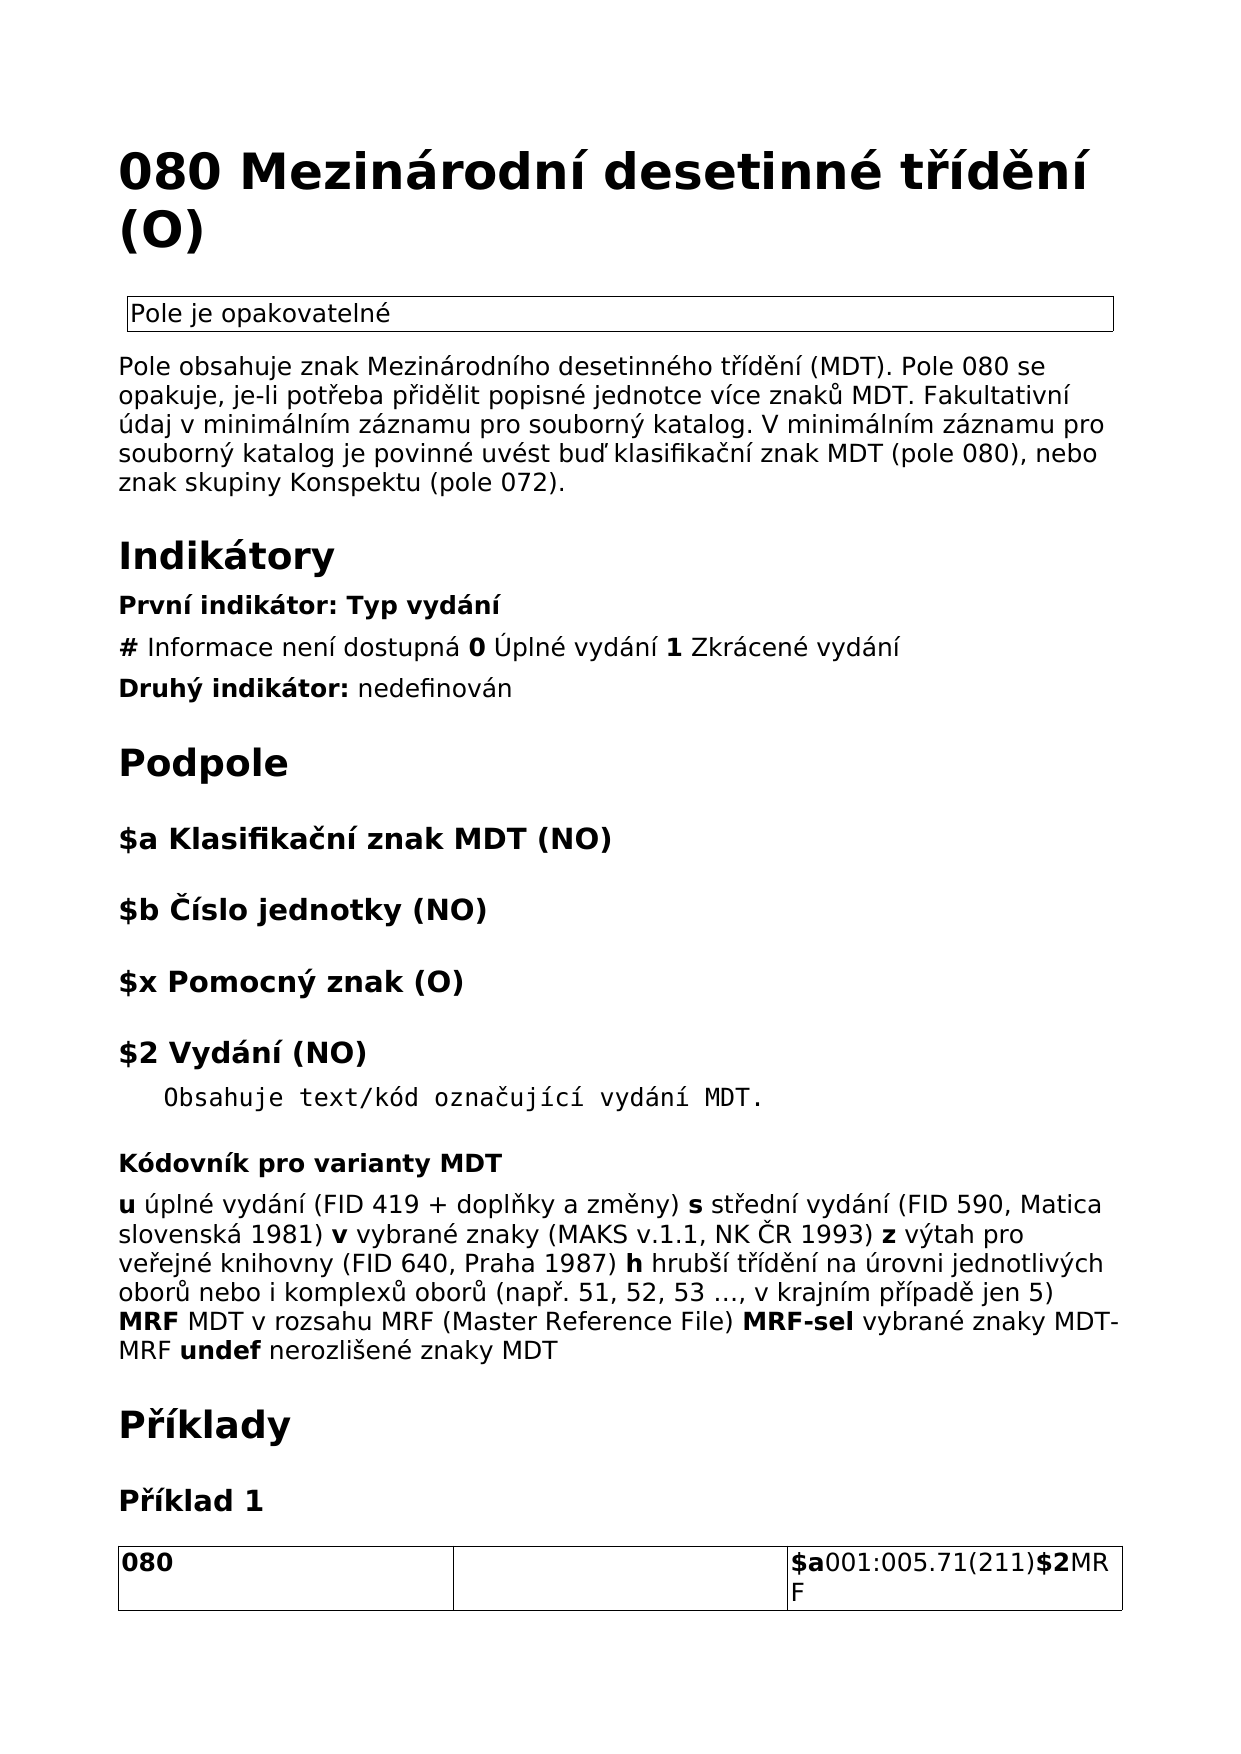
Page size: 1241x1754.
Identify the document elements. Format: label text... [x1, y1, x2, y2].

subtitle 080 Mezinárodní desetinné třídění (O) [118, 143, 1122, 259]
table_header Pole je opakovatelné [128, 297, 1113, 331]
text Pole obsahuje znak Mezinárodního desetinného třídění (MDT). Pole 080 se opakuje, je-li potřeba přidělit popisné jednotce více znaků MDT. Fakultativní údaj v minimálním záznamu pro souborný katalog. V minimálním záznamu pro souborný katalog je povinné uvést buď klasifikační znak MDT (pole 080), nebo znak skupiny Konspektu (pole 072). [118, 272, 1122, 497]
subtitle $2 Vydání (NO) [118, 1037, 1122, 1071]
subtitle Indikátory [118, 535, 1122, 579]
subtitle Příklad 1 [118, 1484, 1122, 1518]
table_header $a001:005.71(211)$2MRF [788, 1547, 1122, 1610]
text Druhý indikátor: nedefinován [118, 674, 1122, 704]
subtitle $a Klasifikační znak MDT (NO) [118, 822, 1122, 856]
text # Informace není dostupná 0 Úplné vydání 1 Zkrácené vydání [118, 633, 1122, 662]
subtitle $x Pomocný znak (O) [118, 965, 1122, 999]
subtitle Kódovník pro varianty MDT [118, 1149, 1122, 1178]
table_header 080 [119, 1547, 453, 1610]
text Obsahuje text/kód označující vydání MDT. [118, 1083, 1122, 1112]
table_header [454, 1547, 787, 1610]
subtitle $b Číslo jednotky (NO) [118, 894, 1122, 928]
subtitle Příklady [118, 1403, 1122, 1447]
subtitle Podpole [118, 741, 1122, 785]
text První indikátor: Typ vydání [118, 591, 1122, 620]
text u úplné vydání (FID 419 + doplňky a změny) s střední vydání (FID 590, Matica slovenská 1981) v vybrané znaky (MAKS v.1.1, NK ČR 1993) z výtah pro veřejné knihovny (FID 640, Praha 1987) h hrubší třídění na úrovni jednotlivých oborů nebo i komplexů oborů (např. 51, 52, 53 …, v krajním případě jen 5) MRF MDT v rozsahu MRF (Master Reference File) MRF-sel vybrané znaky MDT-MRF undef nerozlišené znaky MDT [118, 1191, 1122, 1366]
